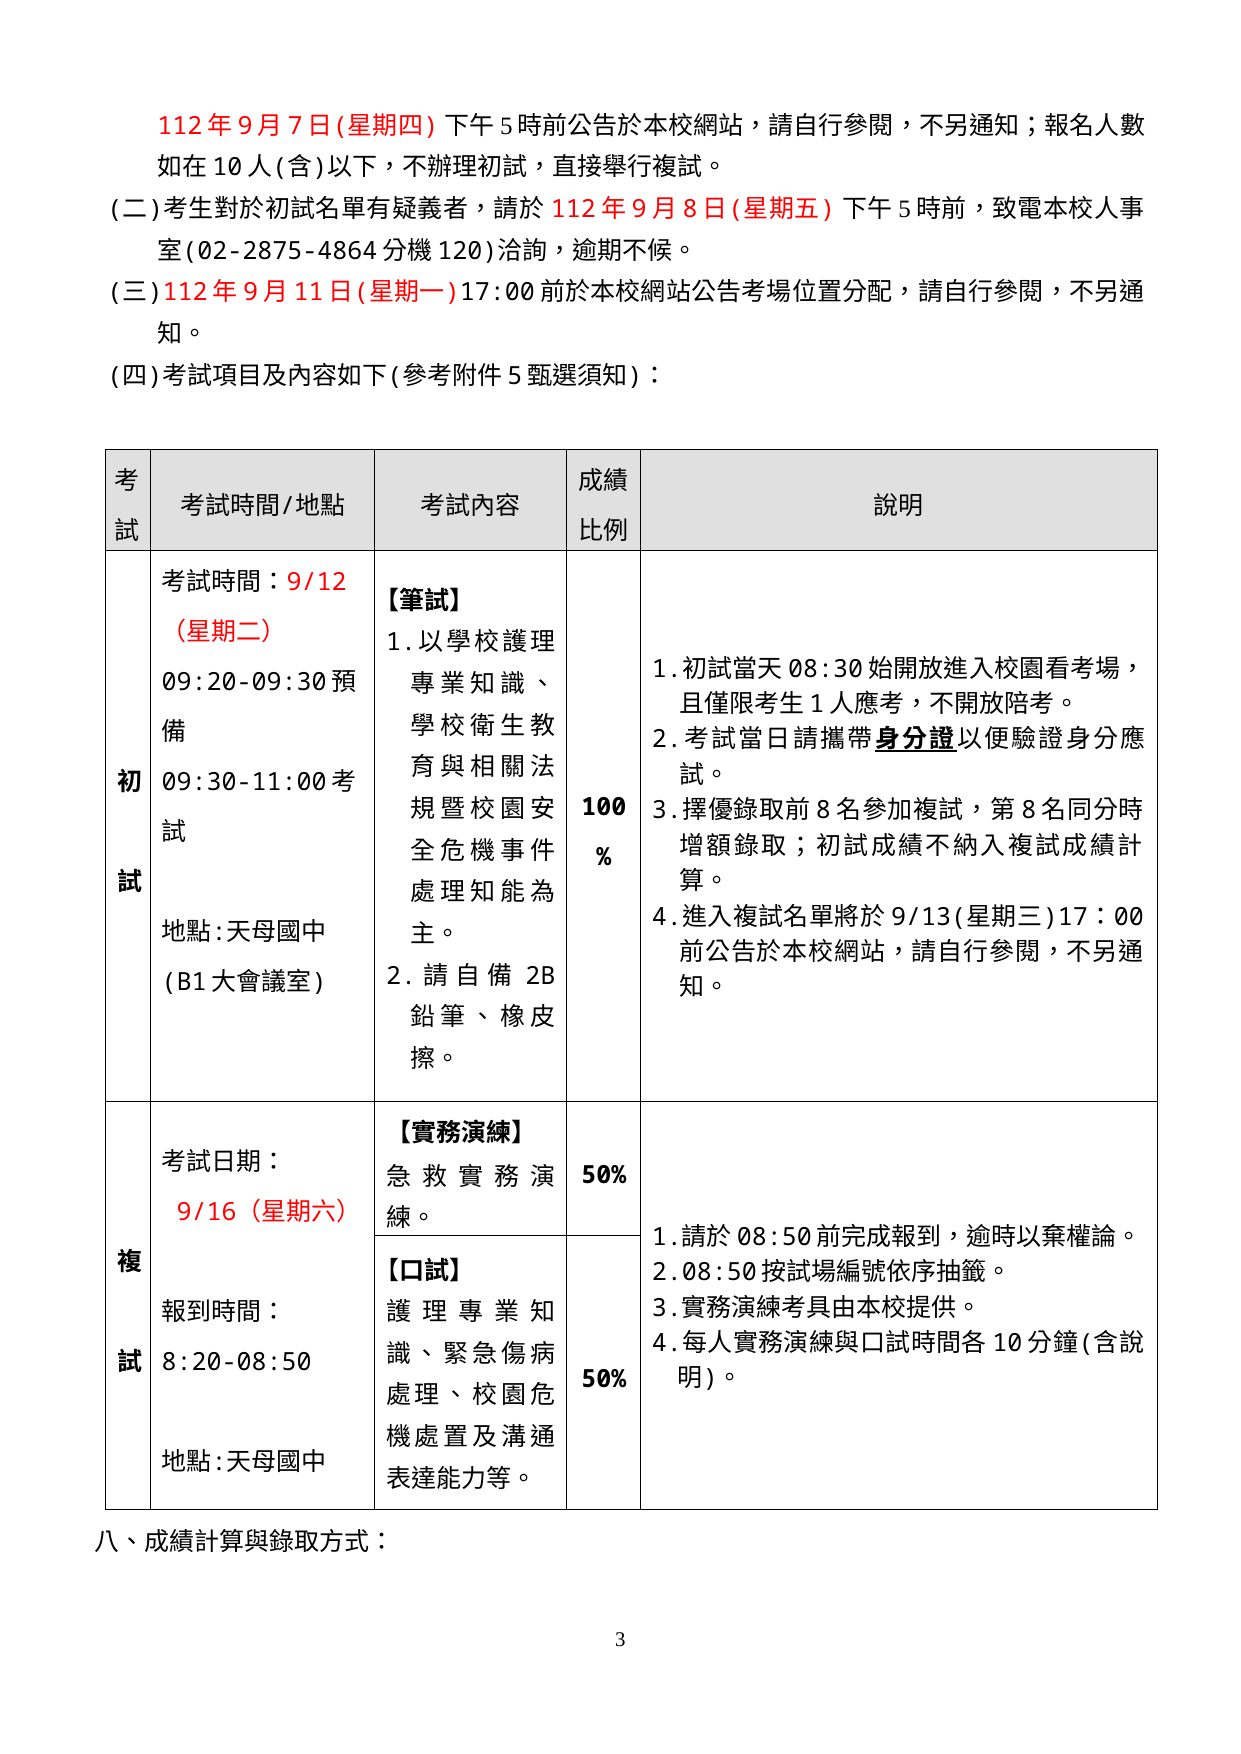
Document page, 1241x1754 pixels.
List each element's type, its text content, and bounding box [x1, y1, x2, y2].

table_cell 複 試 [106, 1102, 150, 1509]
table_cell 1.初試當天08:30始開放進入校園看考場，且僅限考生1人應考，不開放陪考。 2.考試當日請攜帶身分證以便驗證身分應試。 3.擇優錄取前8名參加複試，第8名同分時增額錄取；初試成績不納入複試成績計算。 4.進入複試名單將於9/13(星期三)17：00前公告於本校網站，請自行參閱，不另通知。 [641, 551, 1157, 1101]
table_header 考試時間/地點 [151, 450, 374, 550]
table_cell 【實務演練】 急救實務演練。 [375, 1102, 566, 1235]
text (二)考生對於初試名單有疑義者，請於112年9月8日(星期五) 下午5時前，致電本校人事室(02-2875-4864分機120)洽詢，逾期不候。 [107, 184, 1146, 267]
table_cell 50% [567, 1236, 640, 1509]
table_cell 【筆試】 1.以學校護理專業知識、學校衛生教育與相關法規暨校園安全危機事件處理知能為主。 2.請自備2B鉛筆、橡皮擦。 [375, 551, 566, 1101]
table_cell 初 試 [106, 551, 150, 1101]
table_header 成績 比例 [567, 450, 640, 550]
text 八、成績計算與錄取方式： [94, 1510, 1146, 1560]
table_cell 【口試】 護理專業知識、緊急傷病處理、校園危機處置及溝通表達能力等。 [375, 1236, 566, 1509]
table_header 考試 [106, 450, 150, 550]
table_cell 50% [567, 1102, 640, 1235]
text 112年9月7日(星期四) 下午5時前公告於本校網站，請自行參閱，不另通知；報名人數如在10人(含)以下，不辦理初試，直接舉行複試。 [107, 101, 1146, 184]
table_cell 1.請於08:50前完成報到，逾時以棄權論。 2.08:50按試場編號依序抽籤。 3.實務演練考具由本校提供。 4.每人實務演練與口試時間各10分鐘(含說明)。 [641, 1102, 1157, 1509]
table_cell 考試日期： 9/16（星期六） 報到時間： 8:20-08:50 地點:天母國中 [151, 1102, 374, 1509]
text (三)112年9月11日(星期一)17:00前於本校網站公告考場位置分配，請自行參閱，不另通知。 [107, 267, 1146, 351]
table_cell 考試時間：9/12 （星期二） 09:20-09:30預備 09:30-11:00考試 地點:天母國中 (B1大會議室) [151, 551, 374, 1101]
table_cell 100% [567, 551, 640, 1101]
table_header 說明 [641, 450, 1157, 550]
table_header 考試內容 [375, 450, 566, 550]
text (四)考試項目及內容如下(參考附件5甄選須知)： [107, 351, 1146, 392]
